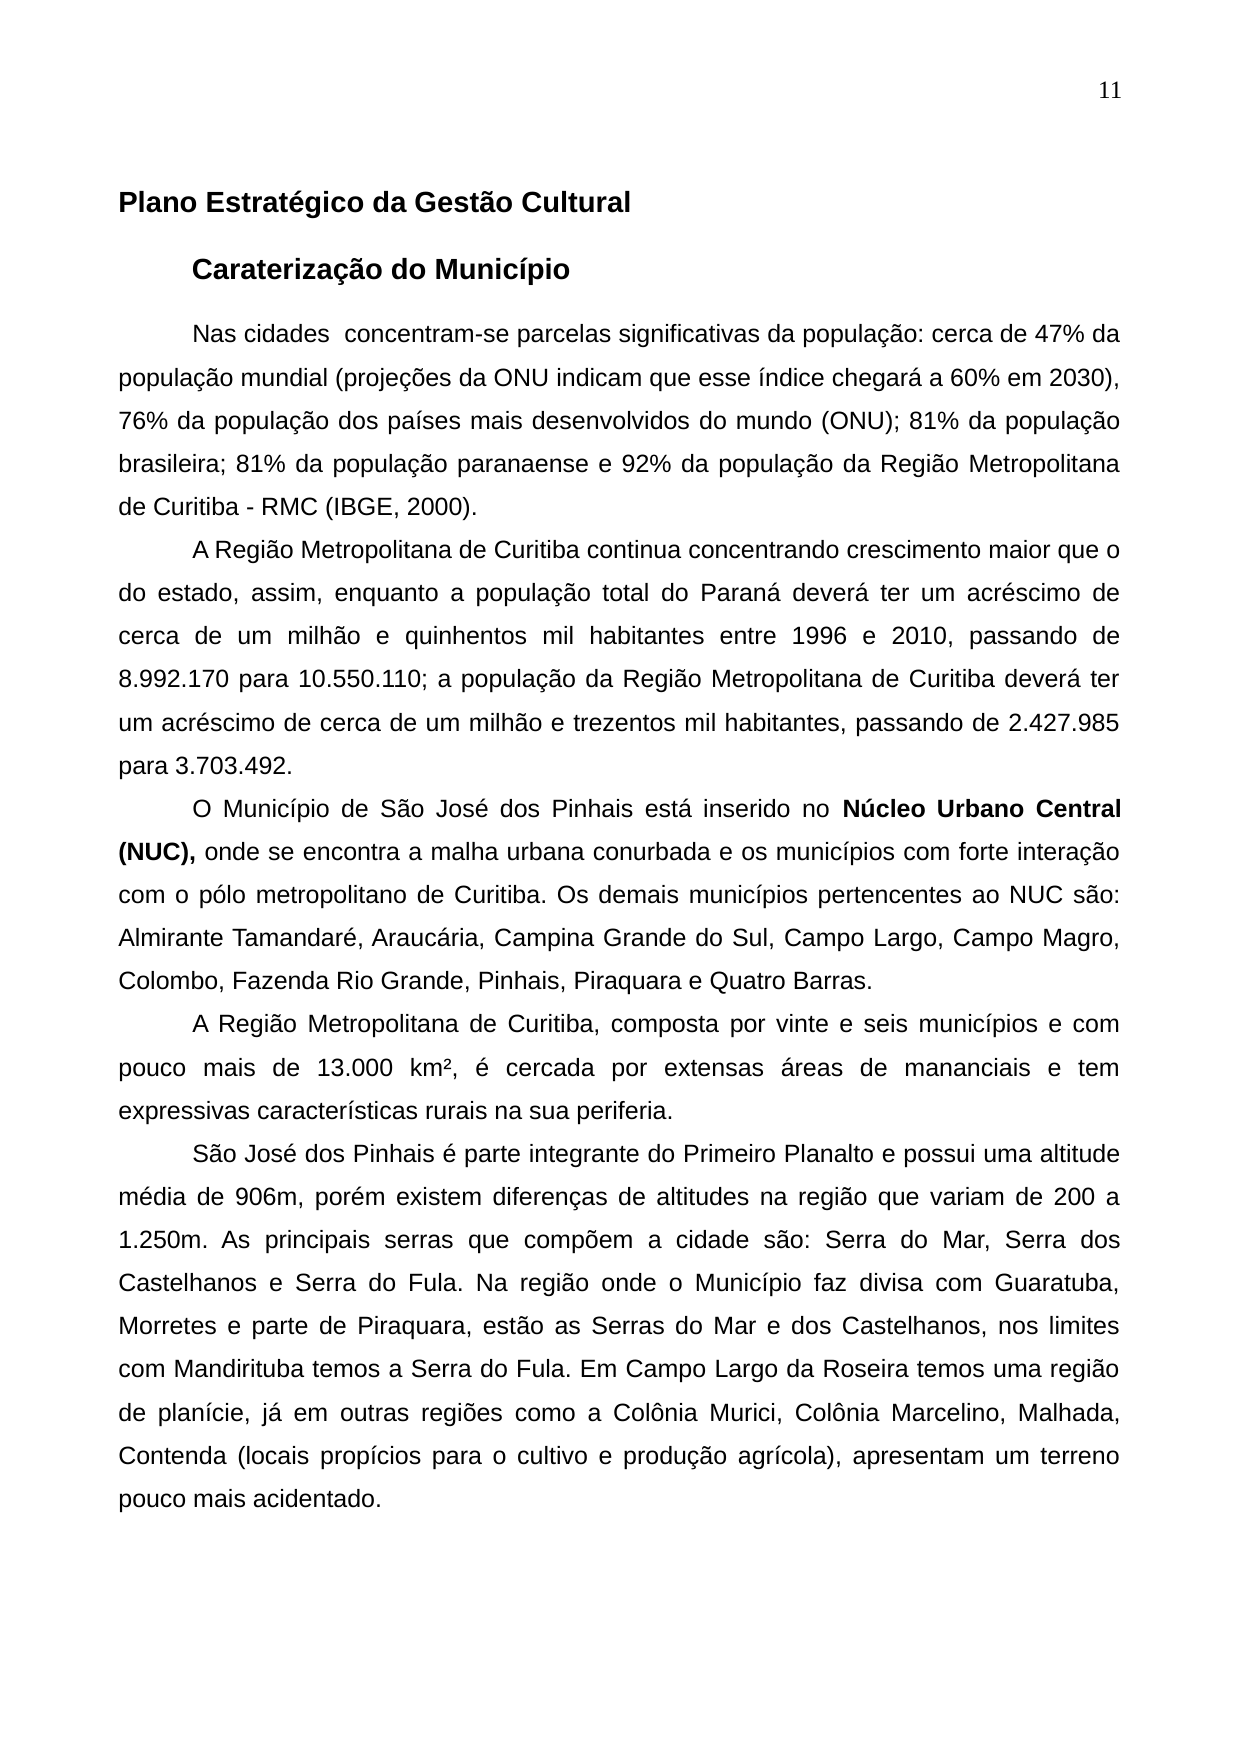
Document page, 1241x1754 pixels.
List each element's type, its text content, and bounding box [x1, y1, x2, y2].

text A Região Metropolitana de Curitiba continua concentrando crescimento maior que o do estado, assim, enquanto a população total do Paraná deverá ter um acréscimo de cerca de um milhão e quinhentos mil habitantes entre 1996 e 2010, passando de 8.992.170 para 10.550.110; a população da Região Metropolitana de Curitiba deverá ter um acréscimo de cerca de um milhão e trezentos mil habitantes, passando de 2.427.985 para 3.703.492. [118, 535, 1122, 779]
text O Município de São José dos Pinhais está inserido no Núcleo Urbano Central (NUC), onde se encontra a malha urbana conurbada e os municípios com forte interação com o pólo metropolitano de Curitiba. Os demais municípios pertencentes ao NUC são: Almirante Tamandaré, Araucária, Campina Grande do Sul, Campo Largo, Campo Magro, Colombo, Fazenda Rio Grande, Pinhais, Piraquara e Quatro Barras. [118, 794, 1122, 995]
text Caraterização do Município [118, 252, 1122, 286]
text Nas cidades concentram-se parcelas significativas da população: cerca de 47% da população mundial (projeções da ONU indicam que esse índice chegará a 60% em 2030), 76% da população dos países mais desenvolvidos do mundo (ONU); 81% da população brasileira; 81% da população paranaense e 92% da população da Região Metropolitana de Curitiba - RMC (IBGE, 2000). [118, 319, 1122, 521]
text São José dos Pinhais é parte integrante do Primeiro Planalto e possui uma altitude média de 906m, porém existem diferenças de altitudes na região que variam de 200 a 1.250m. As principais serras que compõem a cidade são: Serra do Mar, Serra dos Castelhanos e Serra do Fula. Na região onde o Município faz divisa com Guaratuba, Morretes e parte de Piraquara, estão as Serras do Mar e dos Castelhanos, nos limites com Mandirituba temos a Serra do Fula. Em Campo Largo da Roseira temos uma região de planície, já em outras regiões como a Colônia Murici, Colônia Marcelino, Malhada, Contenda (locais propícios para o cultivo e produção agrícola), apresentam um terreno pouco mais acidentado. [118, 1139, 1122, 1512]
text A Região Metropolitana de Curitiba, composta por vinte e seis municípios e com pouco mais de 13.000 km², é cercada por extensas áreas de mananciais e tem expressivas características rurais na sua periferia. [118, 1009, 1122, 1124]
text Plano Estratégico da Gestão Cultural [118, 185, 1122, 219]
